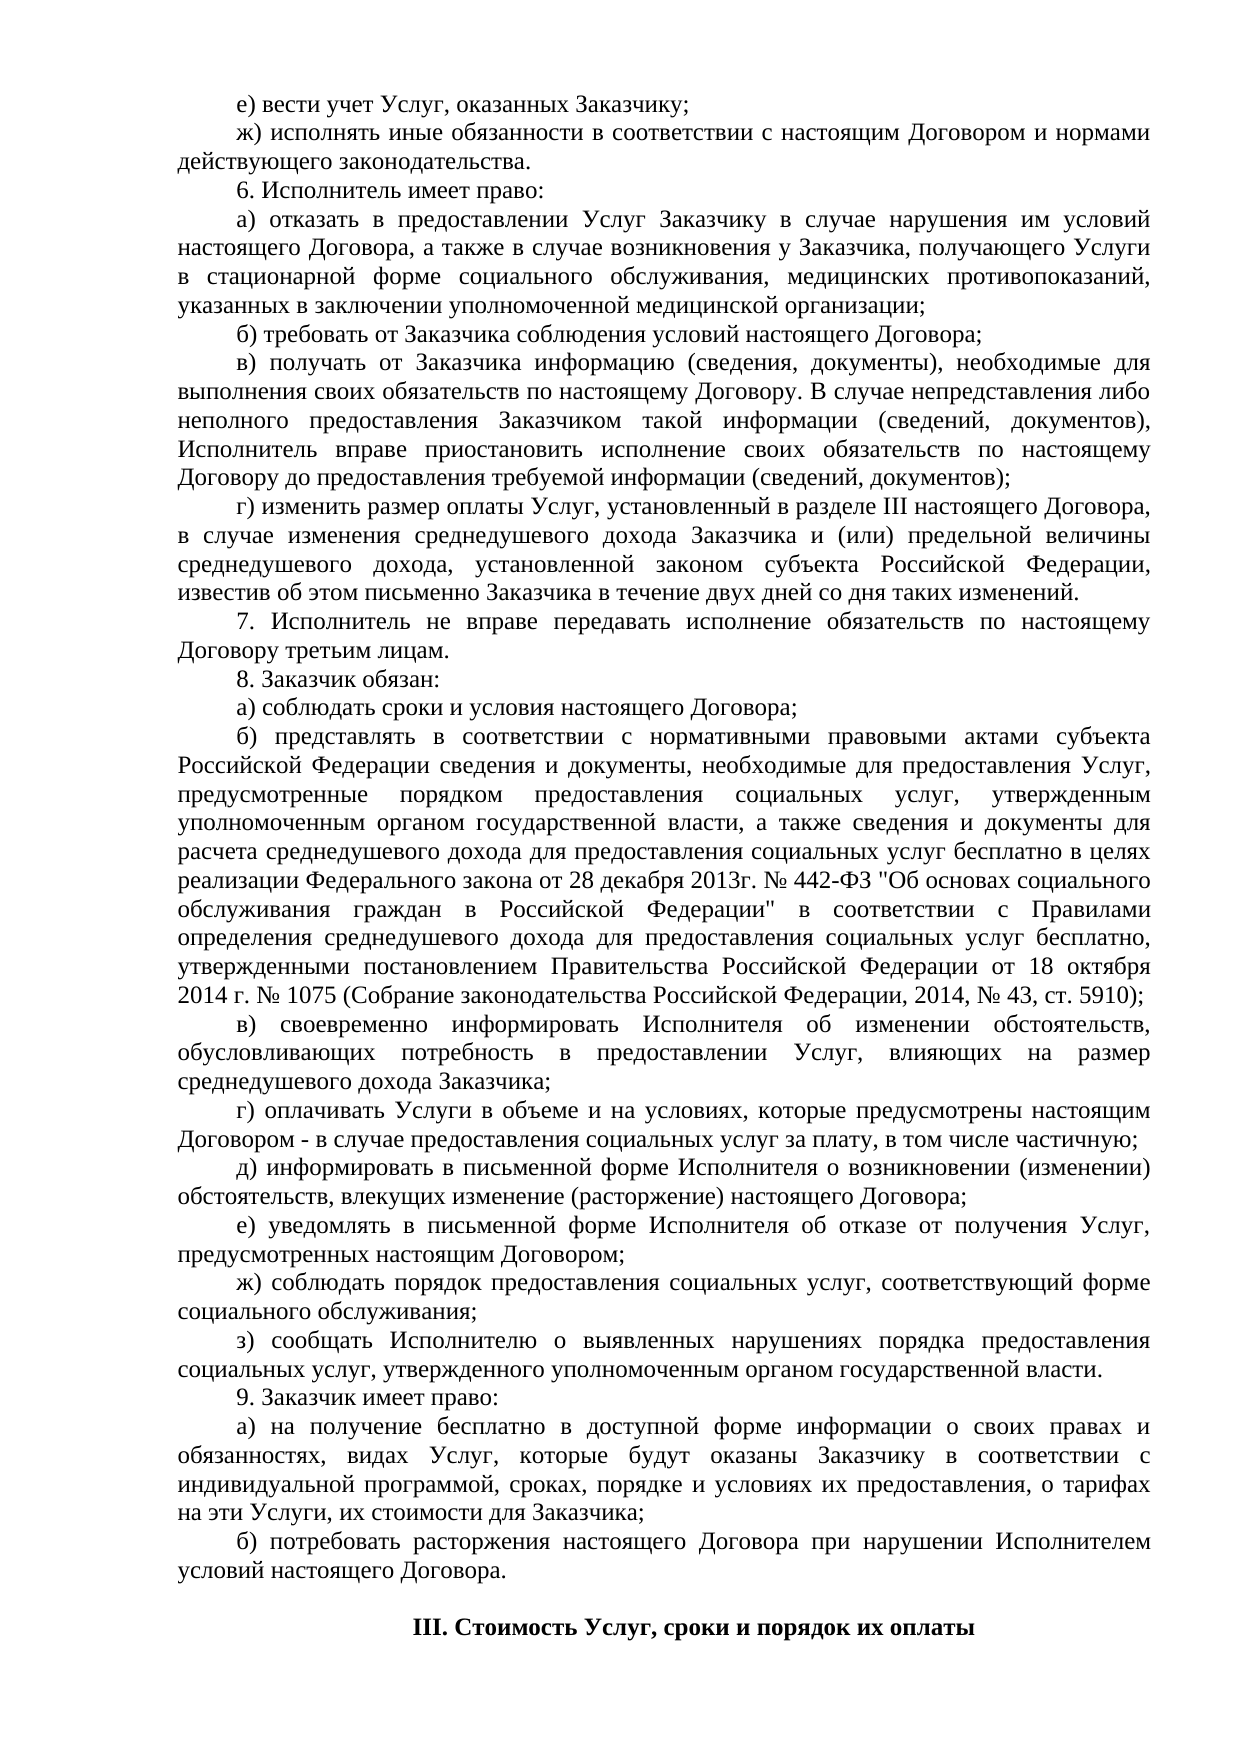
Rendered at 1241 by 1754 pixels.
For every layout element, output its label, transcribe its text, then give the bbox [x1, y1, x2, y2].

text б) требовать от Заказчика соблюдения условий настоящего Договора; [177, 319, 1152, 347]
text е) уведомлять в письменной форме Исполнителя об отказе от получения Услуг, предусмотренных настоящим Договором; [177, 1210, 1152, 1267]
text 6. Исполнитель имеет право: [177, 175, 1152, 204]
text 7. Исполнитель не вправе передавать исполнение обязательств по настоящему Договору третьим лицам. [177, 606, 1152, 664]
text з) сообщать Исполнителю о выявленных нарушениях порядка предоставления социальных услуг, утвержденного уполномоченным органом государственной власти. [177, 1325, 1152, 1382]
text 9. Заказчик имеет право: [177, 1382, 1152, 1411]
text в) получать от Заказчика информацию (сведения, документы), необходимые для выполнения своих обязательств по настоящему Договору. В случае непредставления либо неполного предоставления Заказчиком такой информации (сведений, документов), Исполнитель вправе приостановить исполнение своих обязательств по настоящему Договору до предоставления требуемой информации (сведений, документов); [177, 347, 1152, 491]
text 8. Заказчик обязан: [177, 664, 1152, 692]
text в) своевременно информировать Исполнителя об изменении обстоятельств, обусловливающих потребность в предоставлении Услуг, влияющих на размер среднедушевого дохода Заказчика; [177, 1009, 1152, 1095]
text г) оплачивать Услуги в объеме и на условиях, которые предусмотрены настоящим Договором - в случае предоставления социальных услуг за плату, в том числе частичную; [177, 1095, 1152, 1152]
text г) изменить размер оплаты Услуг, установленный в разделе III настоящего Договора, в случае изменения среднедушевого дохода Заказчика и (или) предельной величины среднедушевого дохода, установленной законом субъекта Российской Федерации, известив об этом письменно Заказчика в течение двух дней со дня таких изменений. [177, 491, 1152, 606]
text ж) исполнять иные обязанности в соответствии с настоящим Договором и нормами действующего законодательства. [177, 117, 1152, 175]
text а) на получение бесплатно в доступной форме информации о своих правах и обязанностях, видах Услуг, которые будут оказаны Заказчику в соответствии с индивидуальной программой, сроках, порядке и условиях их предоставления, о тарифах на эти Услуги, их стоимости для Заказчика; [177, 1411, 1152, 1526]
text е) вести учет Услуг, оказанных Заказчику; [177, 89, 1152, 117]
text б) потребовать расторжения настоящего Договора при нарушении Исполнителем условий настоящего Договора. [177, 1526, 1152, 1584]
text ж) соблюдать порядок предоставления социальных услуг, соответствующий форме социального обслуживания; [177, 1267, 1152, 1325]
text III. Стоимость Услуг, сроки и порядок их оплаты [177, 1612, 1152, 1641]
text б) представлять в соответствии с нормативными правовыми актами субъекта Российской Федерации сведения и документы, необходимые для предоставления Услуг, предусмотренные порядком предоставления социальных услуг, утвержденным уполномоченным органом государственной власти, а также сведения и документы для расчета среднедушевого дохода для предоставления социальных услуг бесплатно в целях реализации Федерального закона от 28 декабря 2013г. № 442-ФЗ "Об основах социального обслуживания граждан в Российской Федерации" в соответствии с Правилами определения среднедушевого дохода для предоставления социальных услуг бесплатно, утвержденными постановлением Правительства Российской Федерации от 18 октября 2014 г. № 1075 (Собрание законодательства Российской Федерации, 2014, № 43, ст. 5910); [177, 721, 1152, 1009]
text а) отказать в предоставлении Услуг Заказчику в случае нарушения им условий настоящего Договора, а также в случае возникновения у Заказчика, получающего Услуги в стационарной форме социального обслуживания, медицинских противопоказаний, указанных в заключении уполномоченной медицинской организации; [177, 204, 1152, 319]
text а) соблюдать сроки и условия настоящего Договора; [177, 692, 1152, 721]
text д) информировать в письменной форме Исполнителя о возникновении (изменении) обстоятельств, влекущих изменение (расторжение) настоящего Договора; [177, 1152, 1152, 1210]
